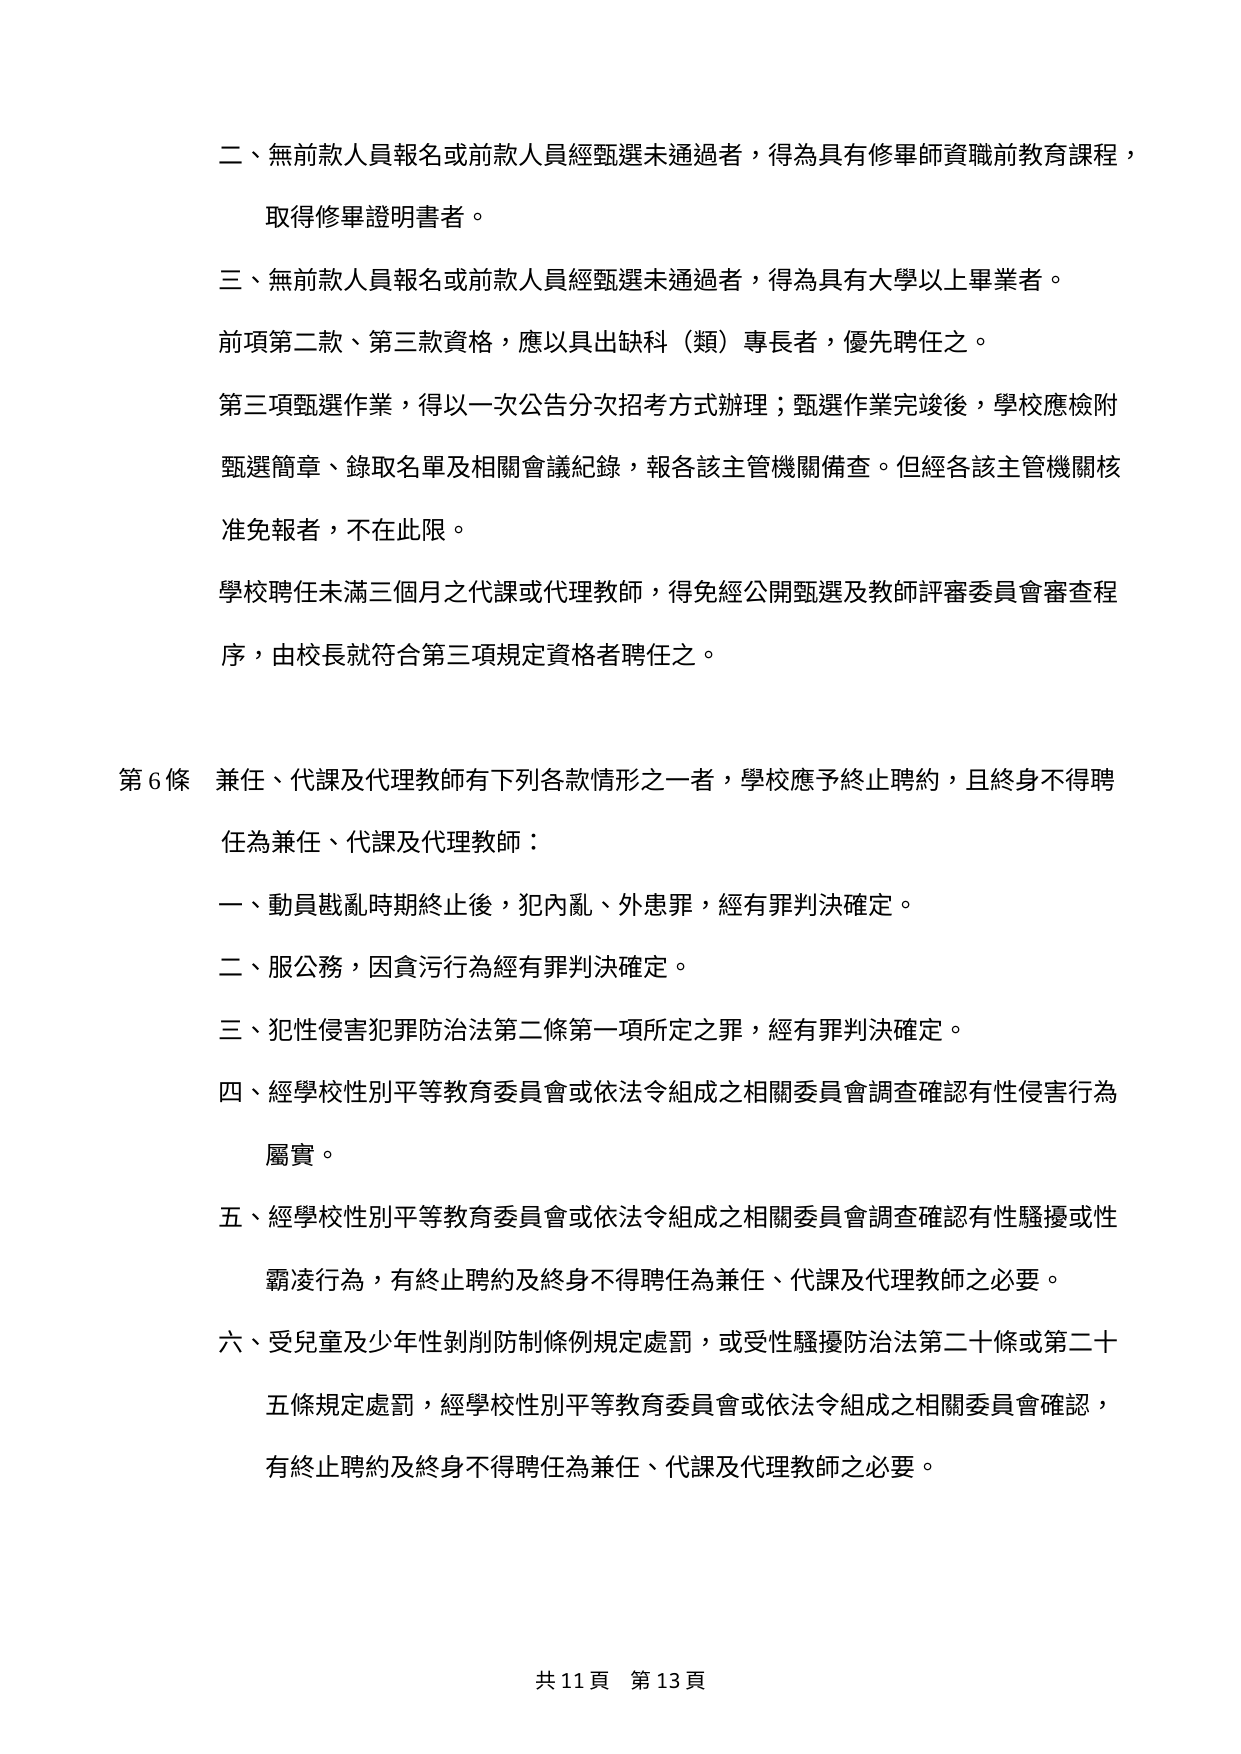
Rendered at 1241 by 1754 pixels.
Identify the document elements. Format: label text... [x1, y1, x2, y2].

text 前項第二款、第三款資格，應以具出缺科（類）專長者，優先聘任之。 [218, 299, 1122, 362]
text 一、動員戡亂時期終止後，犯內亂、外患罪，經有罪判決確定。 [218, 862, 1122, 924]
text 二、無前款人員報名或前款人員經甄選未通過者，得為具有修畢師資職前教育課程，取得修畢證明書者。 [218, 112, 1122, 237]
text 學校聘任未滿三個月之代課或代理教師，得免經公開甄選及教師評審委員會審查程序，由校長就符合第三項規定資格者聘任之。 [218, 549, 1122, 674]
text 第三項甄選作業，得以一次公告分次招考方式辦理；甄選作業完竣後，學校應檢附甄選簡章、錄取名單及相關會議紀錄，報各該主管機關備查。但經各該主管機關核准免報者，不在此限。 [218, 362, 1122, 549]
text 第6條 兼任、代課及代理教師有下列各款情形之一者，學校應予終止聘約，且終身不得聘任為兼任、代課及代理教師： [118, 737, 1122, 862]
text 四、經學校性別平等教育委員會或依法令組成之相關委員會調查確認有性侵害行為屬實。 [218, 1049, 1122, 1174]
text 三、無前款人員報名或前款人員經甄選未通過者，得為具有大學以上畢業者。 [218, 237, 1122, 299]
text 二、服公務，因貪污行為經有罪判決確定。 [218, 924, 1122, 987]
text 三、犯性侵害犯罪防治法第二條第一項所定之罪，經有罪判決確定。 [218, 987, 1122, 1049]
text 五、經學校性別平等教育委員會或依法令組成之相關委員會調查確認有性騷擾或性霸凌行為，有終止聘約及終身不得聘任為兼任、代課及代理教師之必要。 [218, 1174, 1122, 1299]
text 六、受兒童及少年性剝削防制條例規定處罰，或受性騷擾防治法第二十條或第二十五條規定處罰，經學校性別平等教育委員會或依法令組成之相關委員會確認，有終止聘約及終身不得聘任為兼任、代課及代理教師之必要。 [218, 1299, 1122, 1487]
